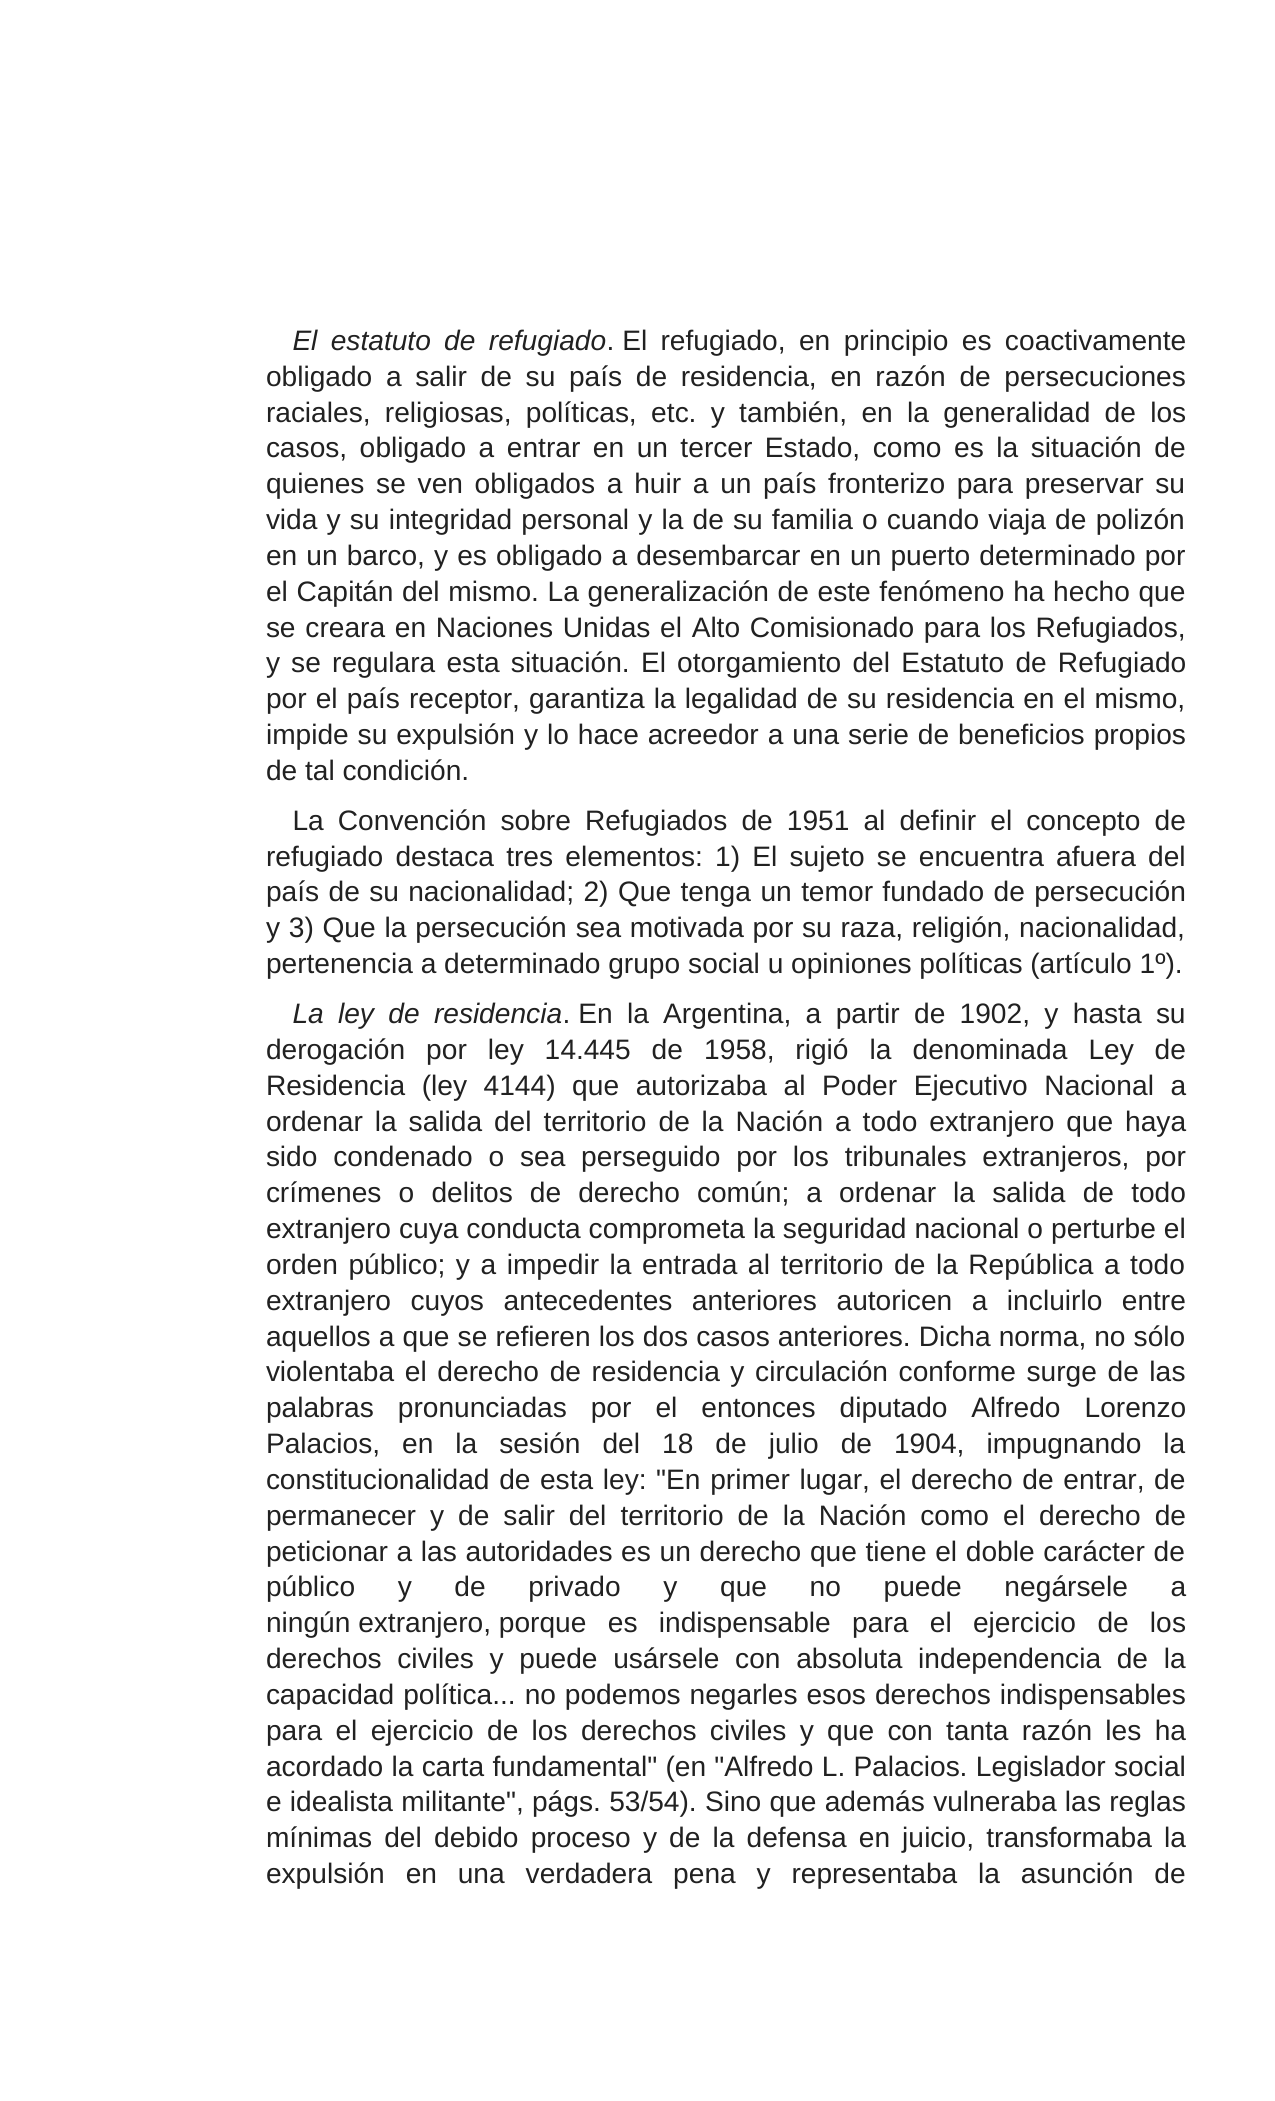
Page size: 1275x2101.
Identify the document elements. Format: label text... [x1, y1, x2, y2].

text La Convención sobre Refugiados de 1951 al definir el concepto de refugiado destaca tres elementos: 1) El sujeto se encuentra afuera del país de su nacionalidad; 2) Que tenga un temor fundado de persecución y 3) Que la persecución sea motivada por su raza, religión, nacionalidad, pertenencia a determinado grupo social u opiniones políticas (artículo 1º). [266, 805, 1186, 979]
text El estatuto de refugiado. El refugiado, en principio es coactivamente obligado a salir de su país de residencia, en razón de persecuciones raciales, religiosas, políticas, etc. y también, en la generalidad de los casos, obligado a entrar en un tercer Estado, como es la situación de quienes se ven obligados a huir a un país fronterizo para preservar su vida y su integridad personal y la de su familia o cuando viaja de polizón en un barco, y es obligado a desembarcar en un puerto determinado por el Capitán del mismo. La generalización de este fenómeno ha hecho que se creara en Naciones Unidas el Alto Comisionado para los Refugiados, y se regulara esta situación. El otorgamiento del Estatuto de Refugiado por el país receptor, garantiza la legalidad de su residencia en el mismo, impide su expulsión y lo hace acreedor a una serie de beneficios propios de tal condición. [266, 325, 1186, 786]
text La ley de residencia. En la Argentina, a partir de 1902, y hasta su derogación por ley 14.445 de 1958, rigió la denominada Ley de Residencia (ley 4144) que autorizaba al Poder Ejecutivo Nacional a ordenar la salida del territorio de la Nación a todo extranjero que haya sido condenado o sea perseguido por los tribunales extranjeros, por crímenes o delitos de derecho común; a ordenar la salida de todo extranjero cuya conducta comprometa la seguridad nacional o perturbe el orden público; y a impedir la entrada al territorio de la República a todo extranjero cuyos antecedentes anteriores autoricen a incluirlo entre aquellos a que se refieren los dos casos anteriores. Dicha norma, no sólo violentaba el derecho de residencia y circulación conforme surge de las palabras pronunciadas por el entonces diputado Alfredo Lorenzo Palacios, en la sesión del 18 de julio de 1904, impugnando la constitucionalidad de esta ley: "En primer lugar, el derecho de entrar, de permanecer y de salir del territorio de la Nación como el derecho de peticionar a las autoridades es un derecho que tiene el doble carácter de público y de privado y que no puede negársele a ningún extranjero, porque es indispensable para el ejercicio de los derechos civiles y puede usársele con absoluta independencia de la capacidad política... no podemos negarles esos derechos indispensables para el ejercicio de los derechos civiles y que con tanta razón les ha acordado la carta fundamental" (en "Alfredo L. Palacios. Legislador social e idealista militante", págs. 53/54). Sino que además vulneraba las reglas mínimas del debido proceso y de la defensa en juicio, transformaba la expulsión en una verdadera pena y representaba la asunción de [266, 998, 1186, 1889]
